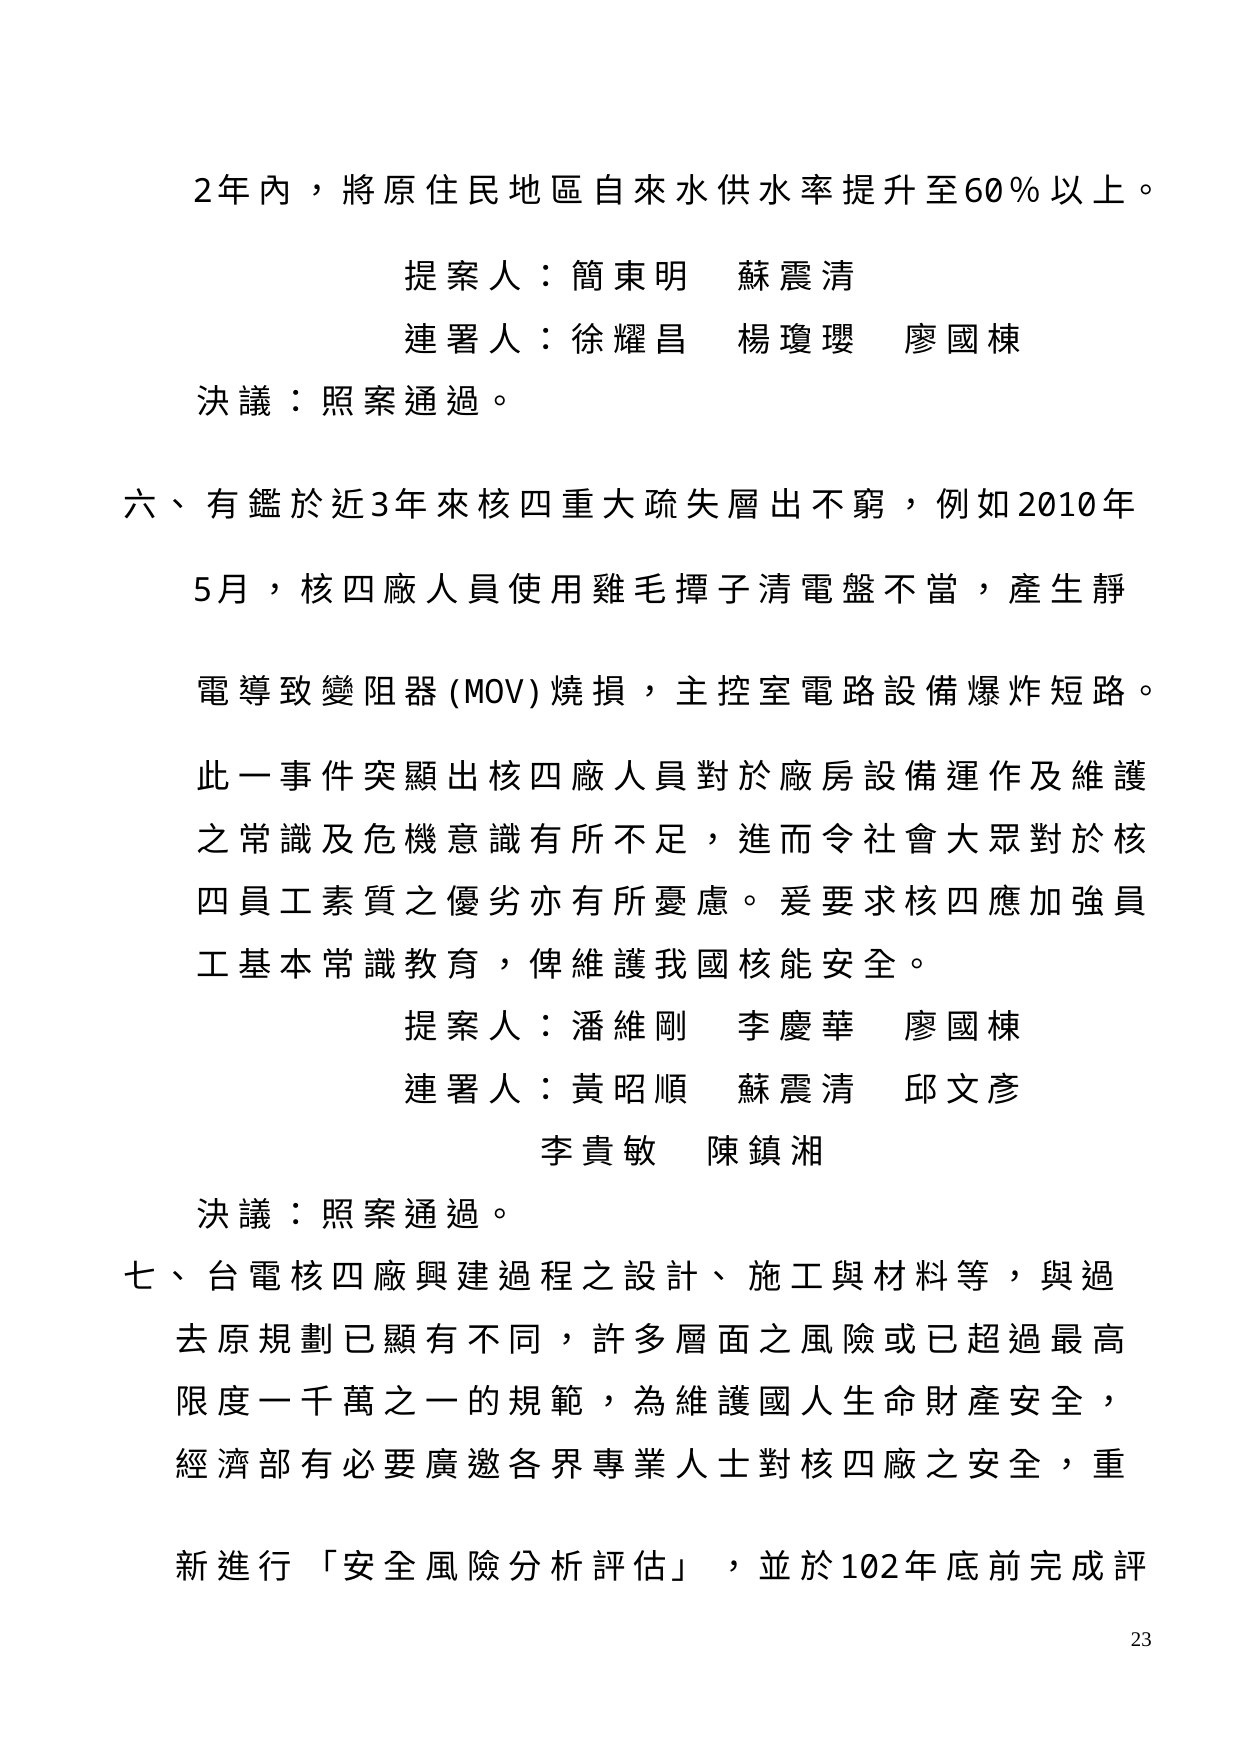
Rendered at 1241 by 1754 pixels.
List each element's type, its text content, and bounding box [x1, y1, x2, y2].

text 連署人：徐耀昌 楊瓊瓔 廖國棟 [396, 295, 1081, 358]
text 六、有鑑於近3年來核四重大疏失層出不窮，例如2010年5月，核四廠人員使用雞毛撢子清電盤不當，產生靜電導致變阻器(MOV)燒損，主控室電路設備爆炸短路。此一事件突顯出核四廠人員對於廠房設備運作及維護之常識及危機意識有所不足，進而令社會大眾對於核四員工素質之優劣亦有所憂慮。爰要求核四應加強員工基本常識教育，俾維護我國核能安全。 [119, 420, 1150, 983]
text 提案人：簡東明 蘇震清 [396, 233, 1081, 295]
text 決議：照案通過。 [119, 358, 1150, 420]
text 七、台電核四廠興建過程之設計、施工與材料等，與過去原規劃已顯有不同，許多層面之風險或已超過最高限度一千萬之一的規範，為維護國人生命財產安全，經濟部有必要廣邀各界專業人士對核四廠之安全，重新進行「安全風險分析評估」，並於102年底前完成評 [119, 1233, 1150, 1608]
text 連署人：黃昭順 蘇震清 邱文彥 李貴敏 陳鎮湘 [396, 1045, 1081, 1170]
text 決議：照案通過。 [119, 1170, 1150, 1233]
text 提案人：潘維剛 李慶華 廖國棟 [396, 983, 1081, 1045]
text 五、鑑於全國原住民地區自來水供水率仍低落（未及33％），爰此建請經濟部水利署、台灣自來水公司於2年內，將原住民地區自來水供水率提升至60％以上。 [119, 108, 1150, 233]
